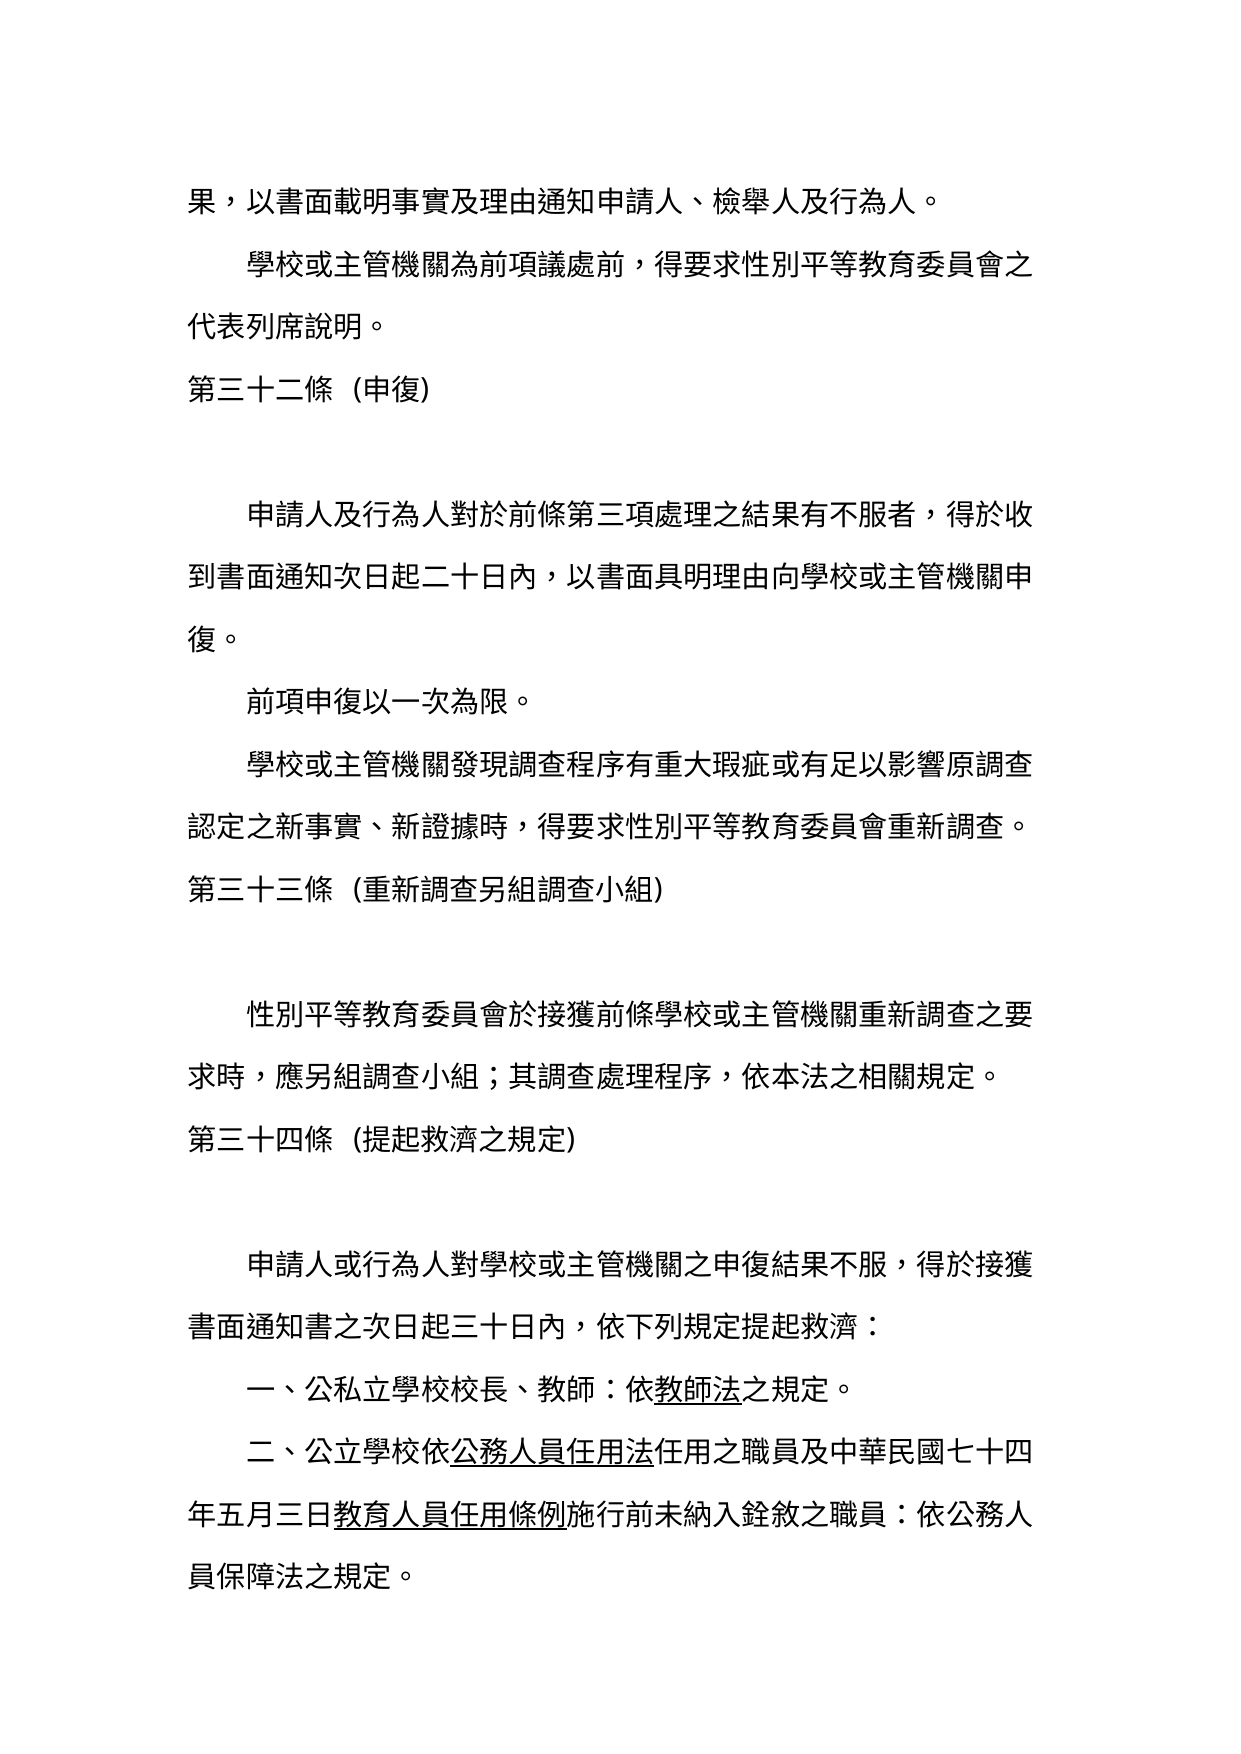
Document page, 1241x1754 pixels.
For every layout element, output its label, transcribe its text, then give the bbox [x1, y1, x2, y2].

text 性別平等教育委員會於接獲前條學校或主管機關重新調查之要求時，應另組調查小組；其調查處理程序，依本法之相關規定。 第三十四條 (提起救濟之規定) [187, 971, 1053, 1158]
text 申請人及行為人對於前條第三項處理之結果有不服者，得於收到書面通知次日起二十日內，以書面具明理由向學校或主管機關申復。 前項申復以一次為限。 學校或主管機關發現調查程序有重大瑕疵或有足以影響原調查認定之新事實、新證據時，得要求性別平等教育委員會重新調查。 第三十三條 (重新調查另組調查小組) [187, 471, 1053, 908]
text 果，以書面載明事實及理由通知申請人、檢舉人及行為人。 學校或主管機關為前項議處前，得要求性別平等教育委員會之代表列席說明。 第三十二條 (申復) [187, 158, 1053, 408]
text 申請人或行為人對學校或主管機關之申復結果不服，得於接獲書面通知書之次日起三十日內，依下列規定提起救濟： 一、公私立學校校長、教師：依教師法之規定。 二、公立學校依公務人員任用法任用之職員及中華民國七十四年五月三日教育人員任用條例施行前未納入銓敘之職員：依公務人員保障法之規定。 [187, 1221, 1053, 1596]
